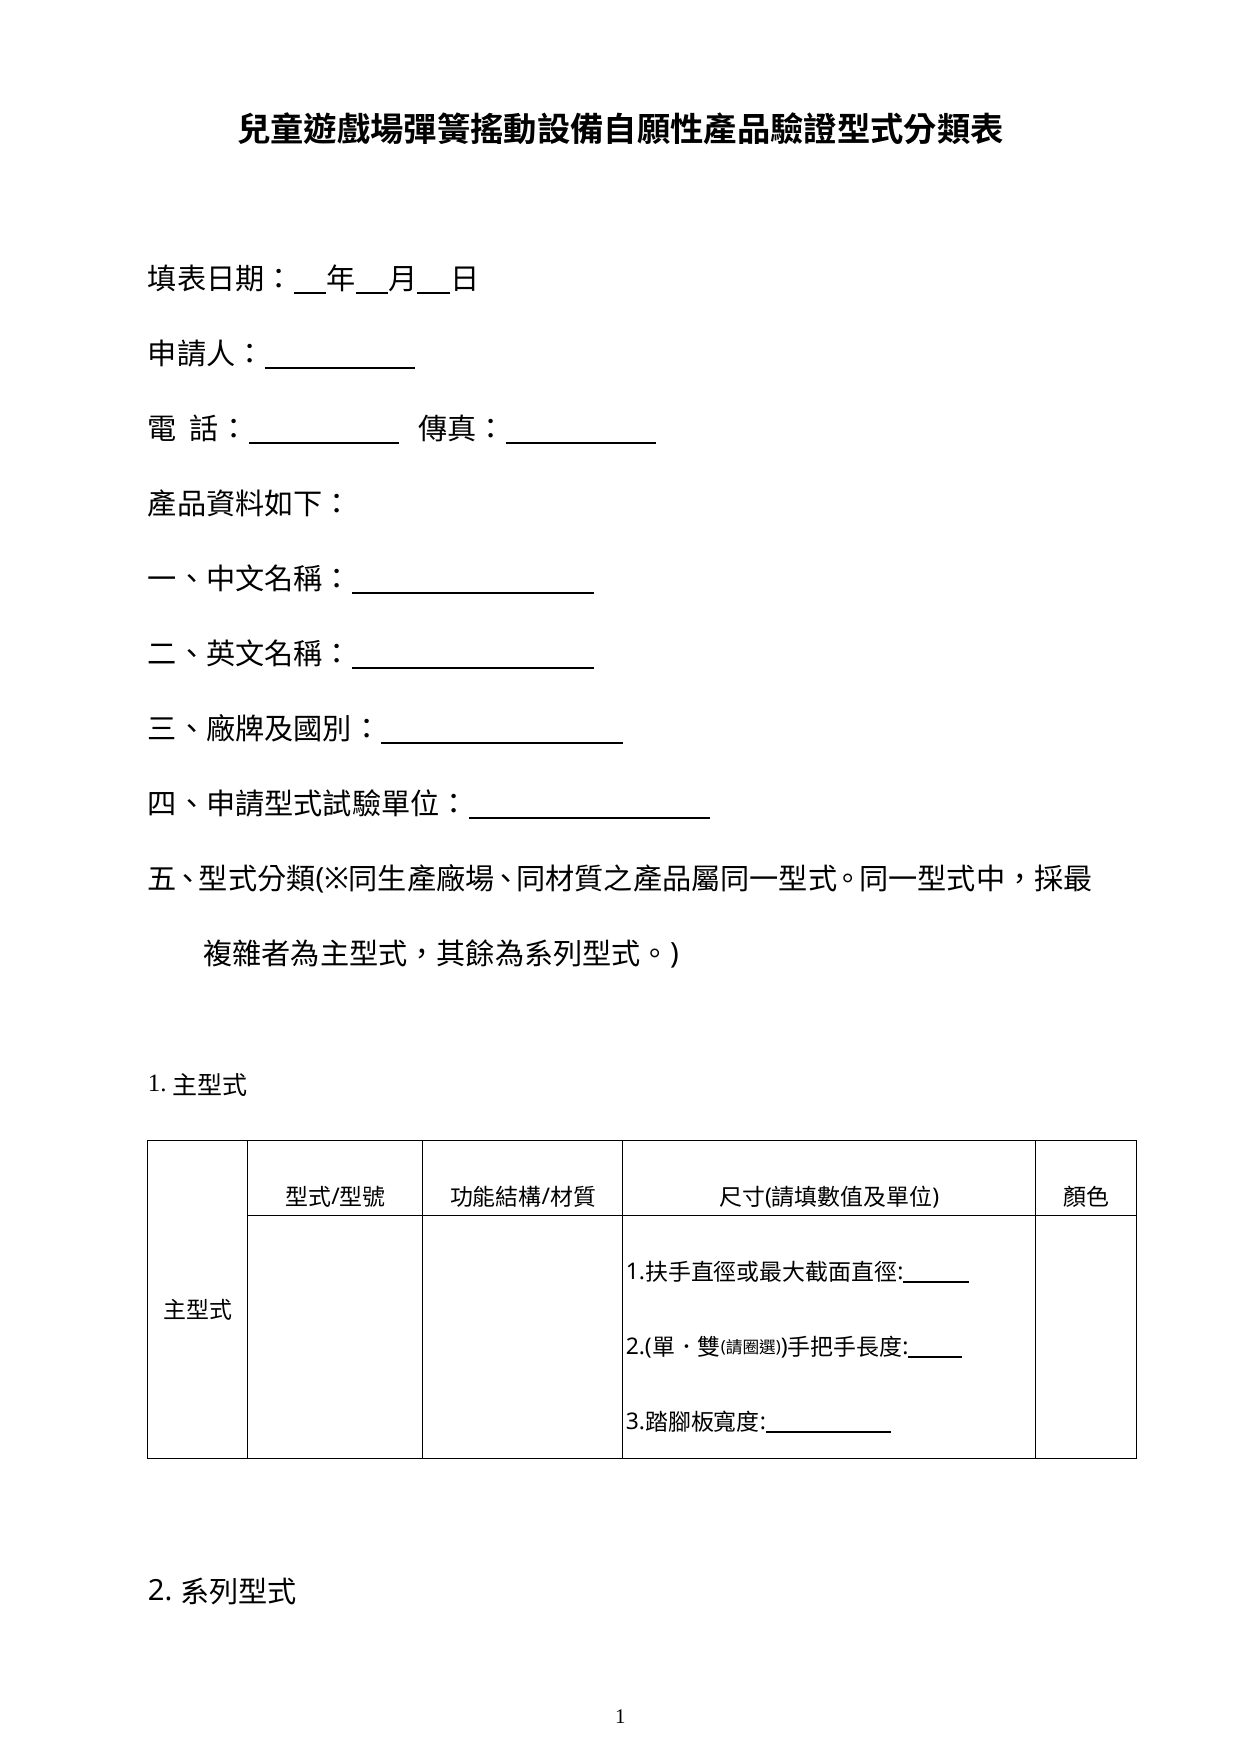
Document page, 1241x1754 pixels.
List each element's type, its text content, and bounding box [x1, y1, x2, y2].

text 兒童遊戲場彈簧搖動設備自願性產品驗證型式分類表 [148, 89, 1092, 164]
text 2. 系列型式 [148, 1552, 1092, 1627]
text 一、中文名稱： [148, 539, 1092, 614]
text 產品資料如下： [148, 464, 1092, 539]
text 三、廠牌及國別： [148, 689, 1092, 764]
table_header 主型式 [148, 1141, 247, 1458]
text 四、申請型式試驗單位： [148, 764, 1092, 839]
table_header 功能結構/材質 [423, 1141, 622, 1214]
text 二、英文名稱： [148, 614, 1092, 689]
table_header 尺寸(請填數值及單位) [623, 1141, 1035, 1214]
table_cell [423, 1216, 622, 1458]
text 電 話： 傳真： [148, 389, 1092, 464]
text 1. 主型式 [148, 1064, 1092, 1102]
text 五、型式分類(※同生產廠場、同材質之產品屬同一型式。同一型式中，採最複雜者為主型式，其餘為系列型式。) [148, 839, 1092, 989]
text 填表日期： 年 月 日 [148, 239, 1092, 314]
text 申請人： [148, 314, 1092, 389]
table_header 顏色 [1036, 1141, 1136, 1214]
table_cell 1.扶手直徑或最大截面直徑: 2.(單．雙(請圈選))手把手長度: 3.踏腳板寬度: [623, 1216, 1035, 1458]
table_header 型式/型號 [248, 1141, 422, 1214]
table_cell [248, 1216, 422, 1458]
table_cell [1036, 1216, 1136, 1458]
